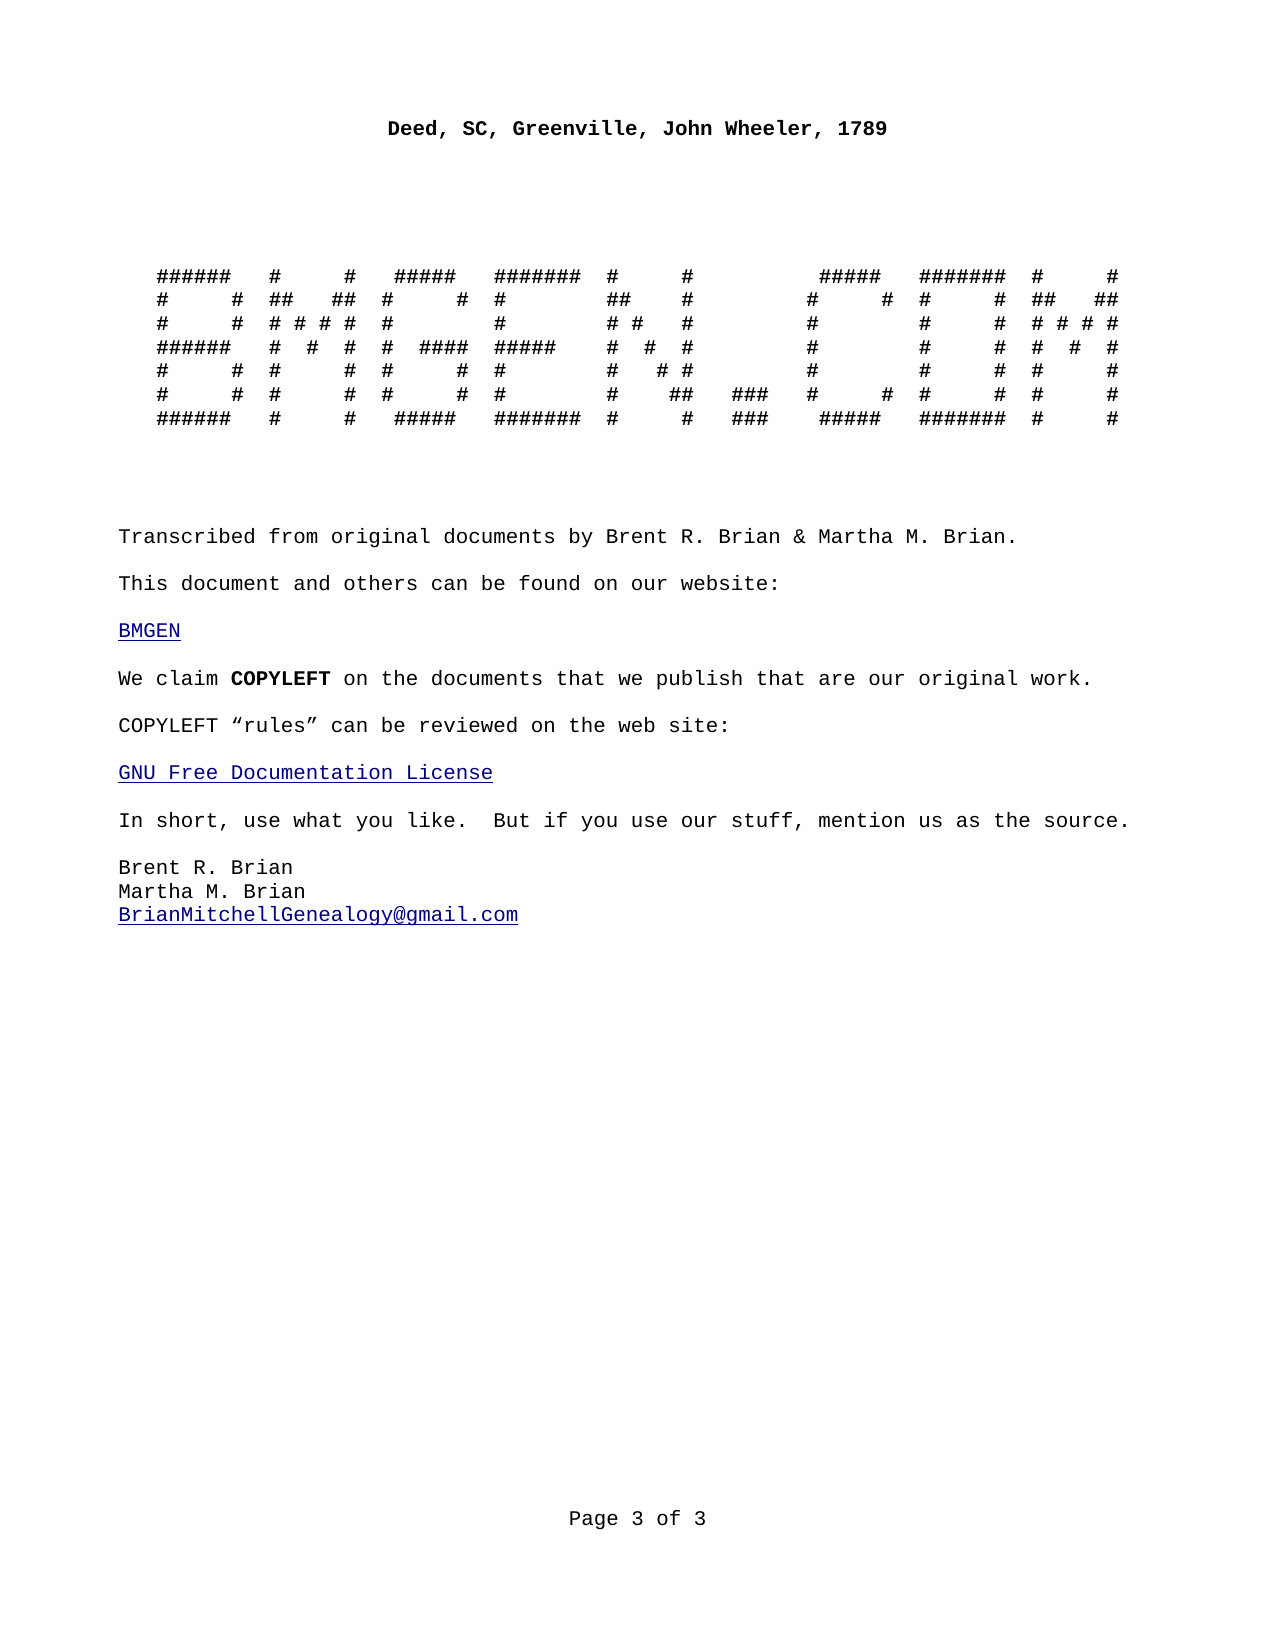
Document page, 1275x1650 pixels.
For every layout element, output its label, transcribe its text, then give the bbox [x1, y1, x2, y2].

text # # ## ## # # # ## # # # # # ## ## [118, 289, 1157, 313]
text # # # # # # # # ## ### # # # # # # [118, 384, 1157, 408]
text We claim COPYLEFT on the documents that we publish that are our original work. [118, 668, 1157, 691]
text Transcribed from original documents by Brent R. Brian & Martha M. Brian. [118, 526, 1157, 549]
text ###### # # # # #### ##### # # # # # # # # # [118, 337, 1157, 360]
text COPYLEFT “rules” can be reviewed on the web site: [118, 715, 1157, 739]
text In short, use what you like. But if you use our stuff, mention us as the source. [118, 810, 1157, 833]
text This document and others can be found on our website: [118, 573, 1157, 597]
text BrianMitchellGenealogy@gmail.com [118, 904, 1157, 928]
text GNU Free Documentation License [118, 762, 1157, 786]
text # # # # # # # # # # # # # # # [118, 360, 1157, 384]
text ###### # # ##### ####### # # ##### ####### # # [118, 266, 1157, 289]
text Brent R. Brian [118, 857, 1157, 881]
text BMGEN [118, 621, 1157, 644]
text Martha M. Brian [118, 881, 1157, 904]
text ###### # # ##### ####### # # ### ##### ####### # # [118, 408, 1157, 431]
text # # # # # # # # # # # # # # # # # # [118, 313, 1157, 337]
